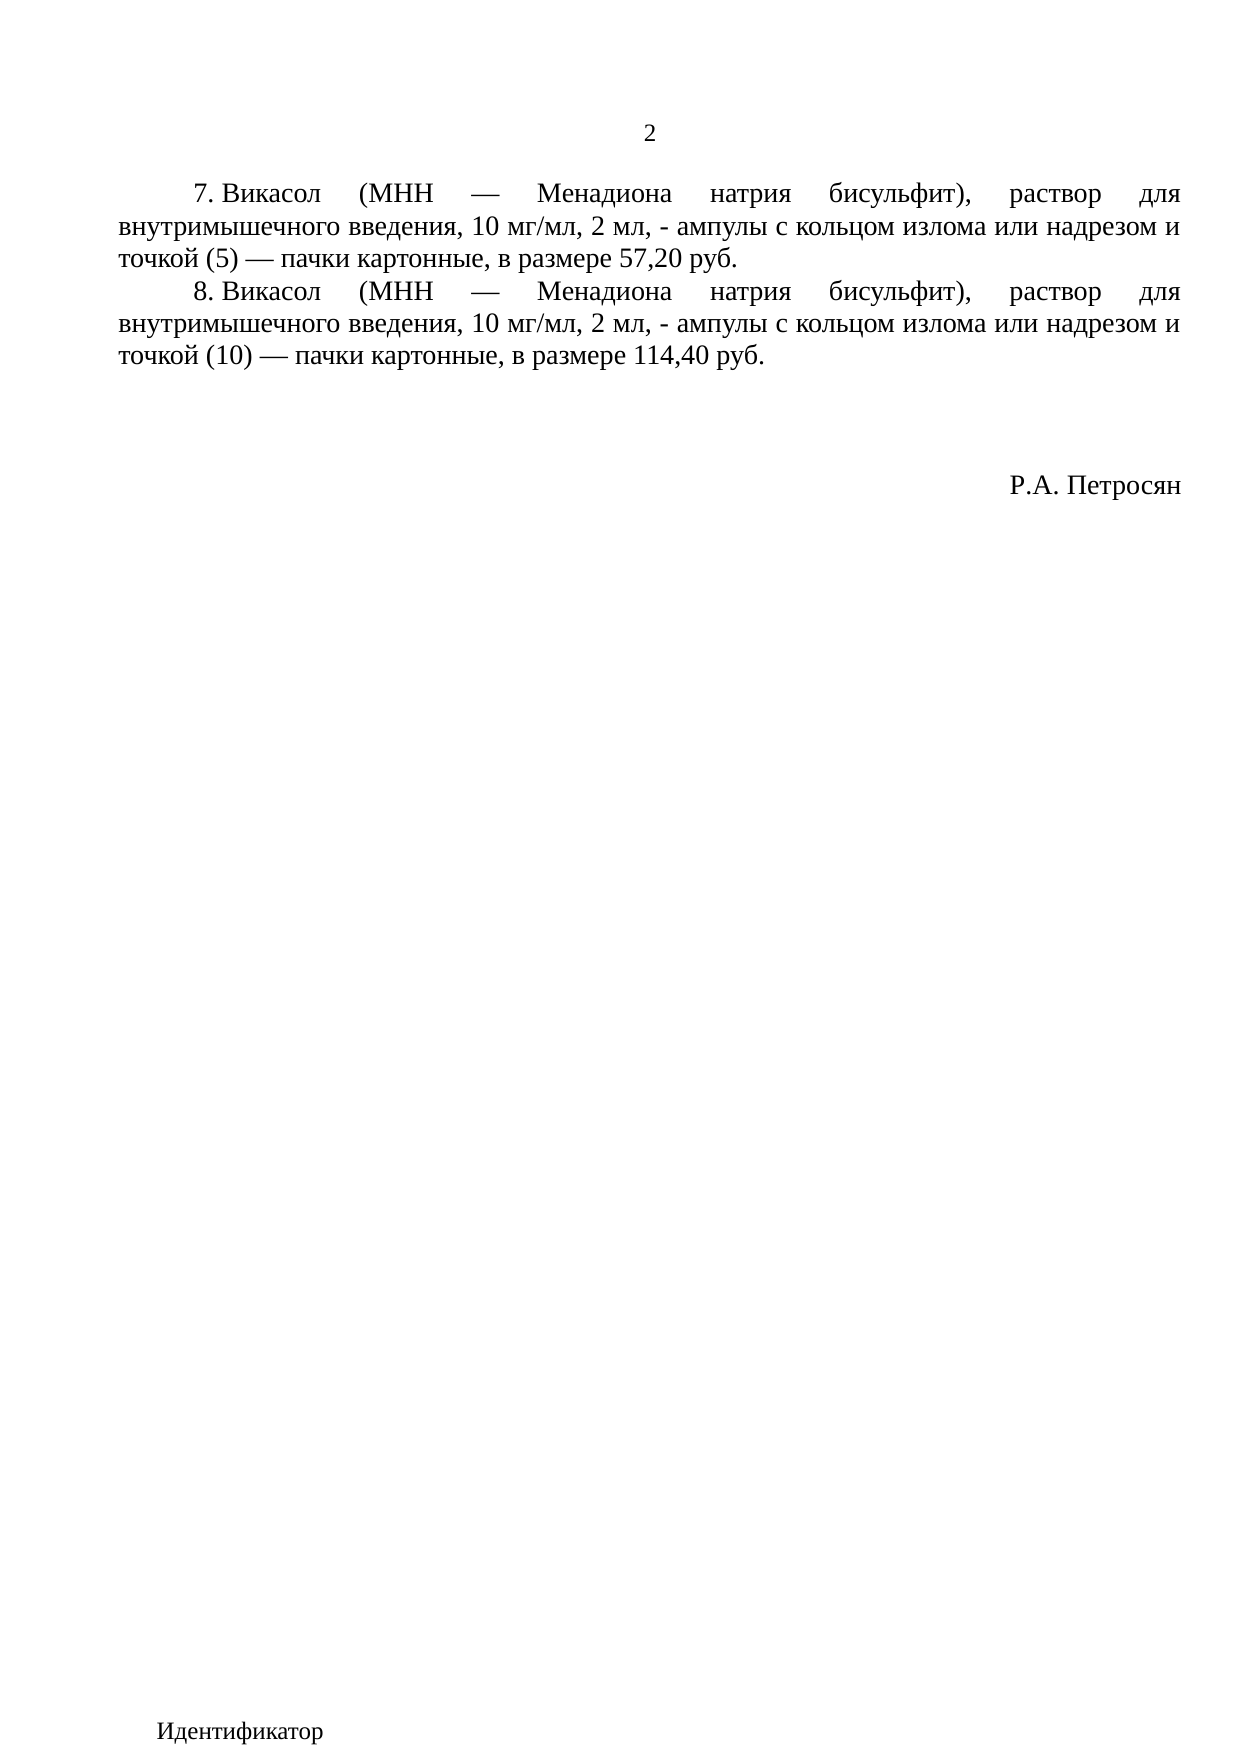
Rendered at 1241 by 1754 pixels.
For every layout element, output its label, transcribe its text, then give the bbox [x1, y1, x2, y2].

text 8. Викасол (МНН — Менадиона натрия бисульфит), раствор для внутримышечного введения, 10 мг/мл, 2 мл, - ампулы с кольцом излома или надрезом и точкой (10) — пачки картонные, в размере 114,40 руб. [118, 273, 1181, 371]
text 7. Викасол (МНН — Менадиона натрия бисульфит), раствор для внутримышечного введения, 10 мг/мл, 2 мл, - ампулы с кольцом излома или надрезом и точкой (5) — пачки картонные, в размере 57,20 руб. [118, 176, 1181, 273]
text Р.А. Петросян [118, 468, 1181, 500]
